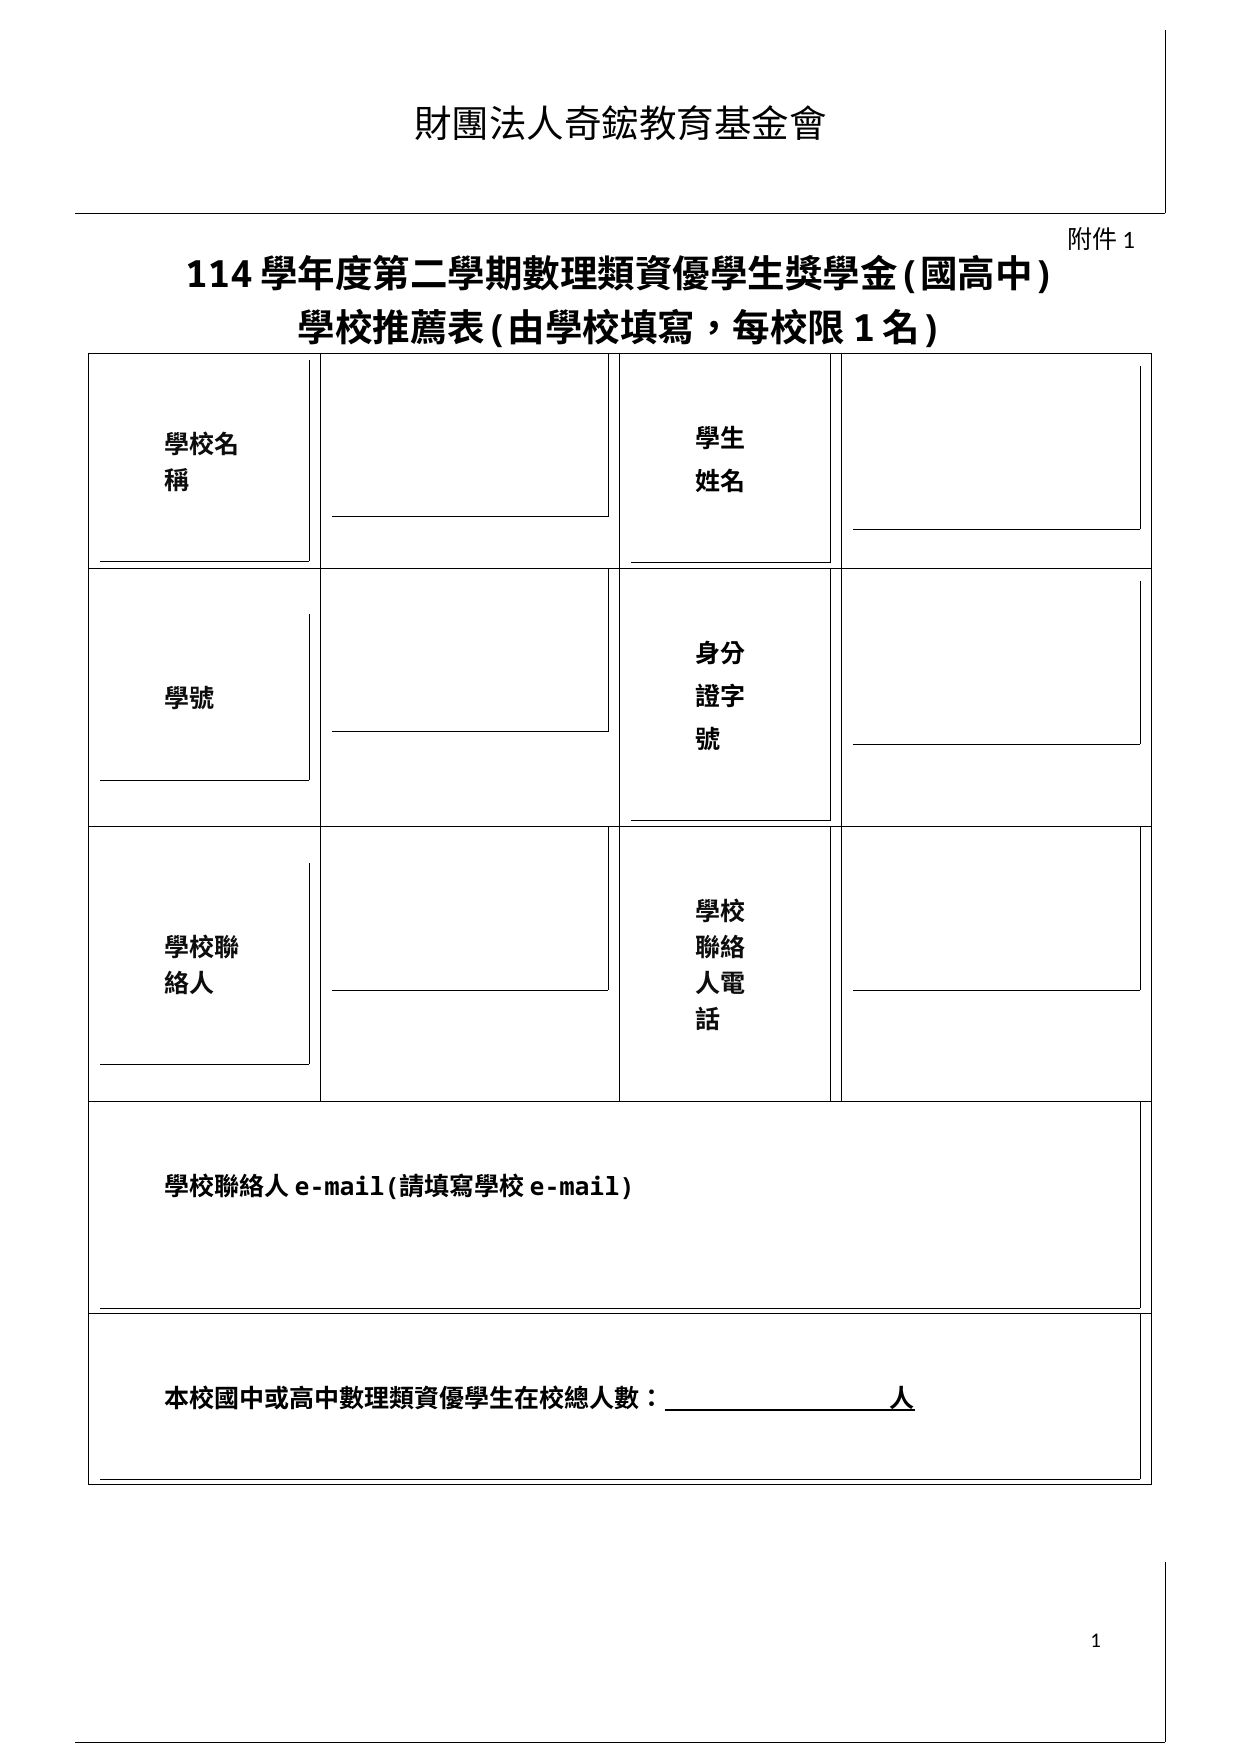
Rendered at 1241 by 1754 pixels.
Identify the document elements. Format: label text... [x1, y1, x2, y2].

table_cell [321, 827, 619, 1101]
table_cell 本校國中或高中數理類資優學生在校總人數： 人 [89, 1314, 1151, 1484]
table_cell 學號 [89, 569, 320, 826]
text 114學年度第二學期數理類資優學生獎學金(國高中) [75, 243, 1165, 298]
table_cell 身分證字號 [620, 569, 841, 826]
table_header 學校名稱 [89, 354, 320, 567]
table_header [842, 354, 1151, 567]
table_cell [842, 827, 1151, 1101]
table_cell [831, 827, 841, 1101]
table_cell 學校聯絡人e-mail(請填寫學校e-mail) [89, 1102, 1151, 1313]
table_header 學生姓名 [620, 354, 841, 567]
table_cell 學校聯絡人電話 [620, 827, 830, 1101]
table_cell 學校聯絡人 [89, 827, 320, 1101]
table_cell [842, 569, 1151, 826]
text 學校推薦表(由學校填寫，每校限1名) [75, 298, 1165, 352]
table_header [321, 354, 619, 567]
table_cell [321, 569, 619, 826]
